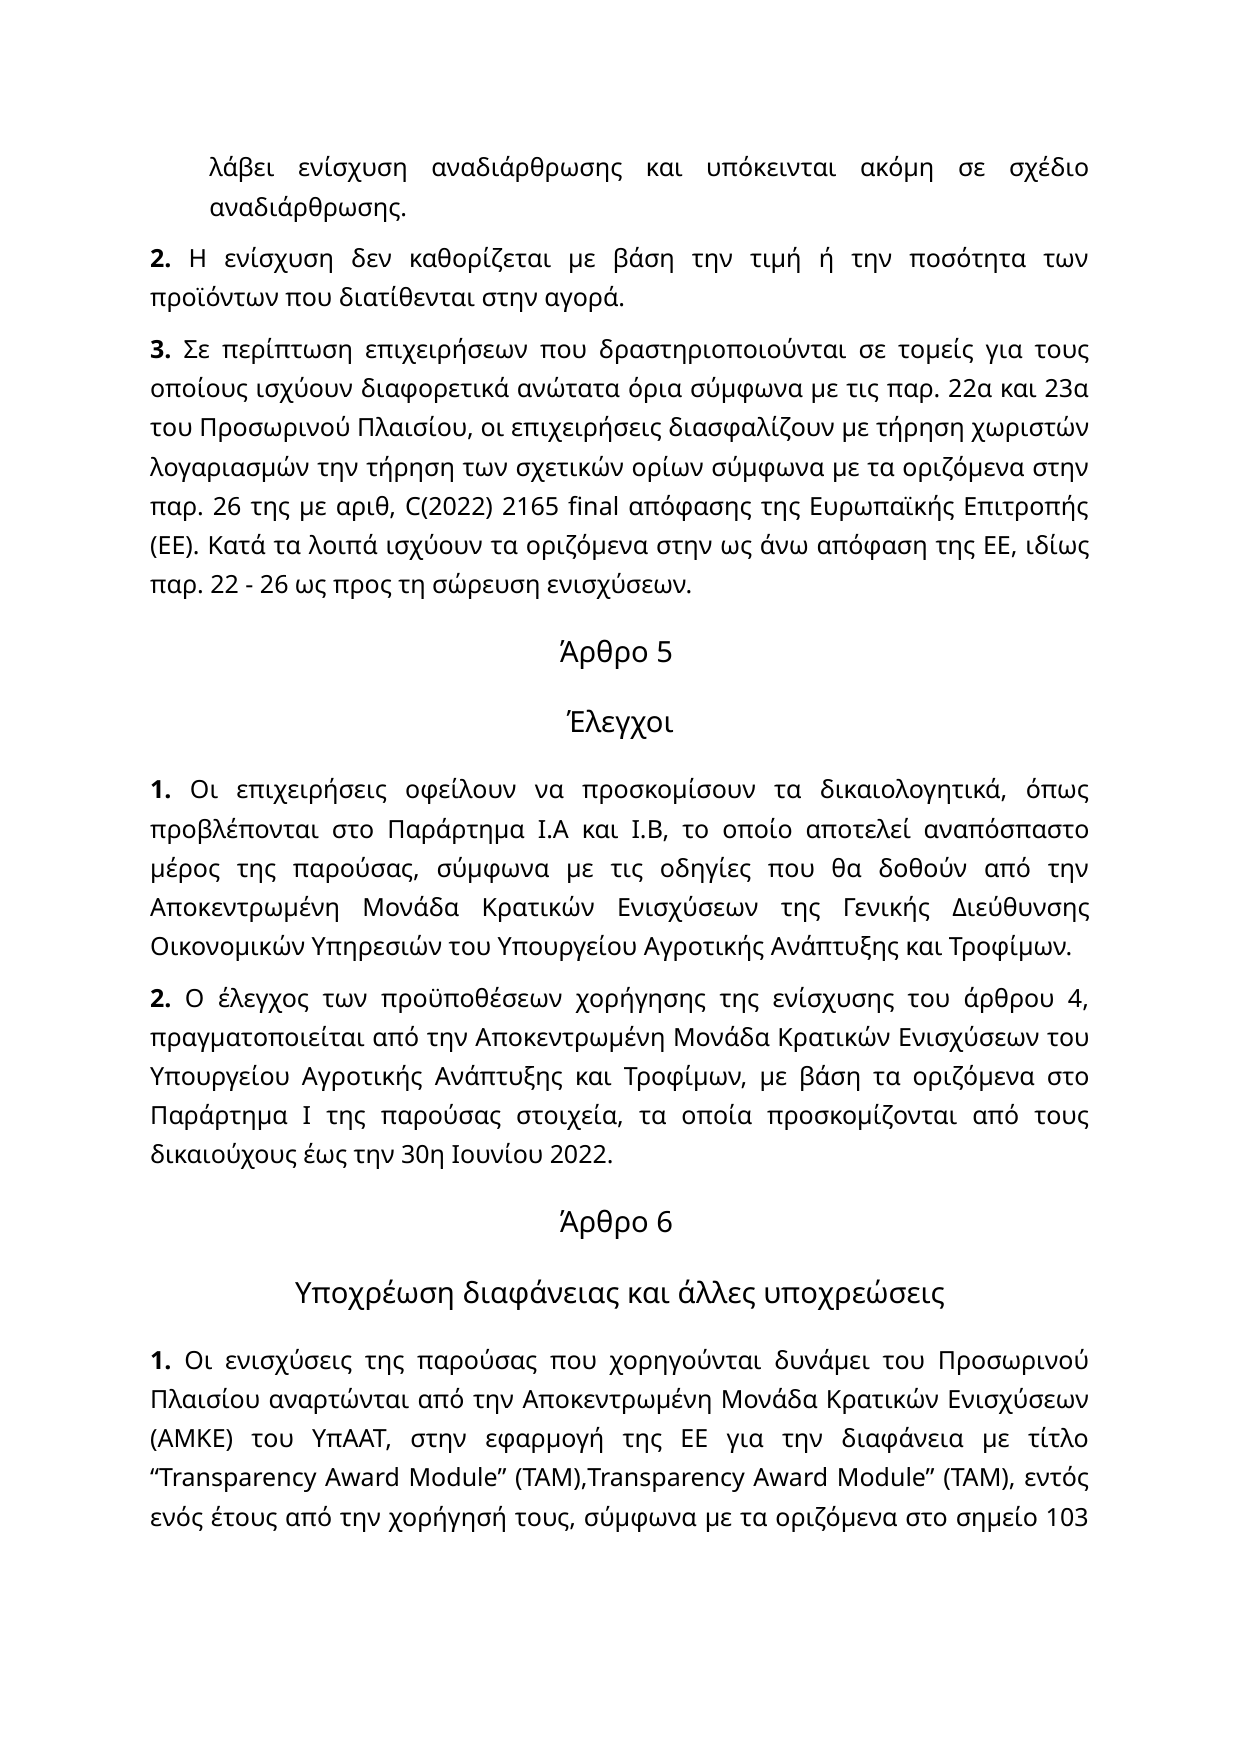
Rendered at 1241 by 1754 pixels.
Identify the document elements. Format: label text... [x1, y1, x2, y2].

text 3. Σε περίπτωση επιχειρήσεων που δραστηριοποιούνται σε τομείς για τους οποίους ισχύουν διαφορετικά ανώτατα όρια σύμφωνα με τις παρ. 22α και 23α του Προσωρινού Πλαισίου, οι επιχειρήσεις διασφαλίζουν με τήρηση χωριστών λογαριασμών την τήρηση των σχετικών ορίων σύμφωνα με τα οριζόμενα στην παρ. 26 της με αριθ, C(2022) 2165 final απόφασης της Ευρωπαϊκής Επιτροπής (ΕΕ). Κατά τα λοιπά ισχύουν τα οριζόμενα στην ως άνω απόφαση της ΕΕ, ιδίως παρ. 22 - 26 ως προς τη σώρευση ενισχύσεων. [150, 332, 1090, 601]
subtitle Άρθρο 5 [150, 631, 1090, 671]
subtitle Υποχρέωση διαφάνειας και άλλες υποχρεώσεις [150, 1272, 1090, 1312]
text 1. Οι επιχειρήσεις οφείλουν να προσκομίσουν τα δικαιολογητικά, όπως προβλέπονται στο Παράρτημα Ι.Α και Ι.Β, το οποίο αποτελεί αναπόσπαστο μέρος της παρούσας, σύμφωνα με τις οδηγίες που θα δοθούν από την Αποκεντρωμένη Μονάδα Κρατικών Ενισχύσεων της Γενικής Διεύθυνσης Οικονομικών Υπηρεσιών του Υπουργείου Αγροτικής Ανάπτυξης και Τροφίμων. [150, 772, 1090, 963]
text 1. Οι ενισχύσεις της παρούσας που χορηγούνται δυνάμει του Προσωρινού Πλαισίου αναρτώνται από την Αποκεντρωμένη Μονάδα Κρατικών Ενισχύσεων (ΑΜΚΕ) του ΥπΑΑΤ, στην εφαρμογή της ΕΕ για την διαφάνεια με τίτλο “Transparency Award Module” (ΤΑΜ),Transparency Award Module” (ΤΑΜ), εντός ενός έτους από την χορήγησή τους, σύμφωνα με τα οριζόμενα στο σημείο 103 [150, 1342, 1090, 1533]
text 2. Ο έλεγχος των προϋποθέσεων χορήγησης της ενίσχυσης του άρθρου 4, πραγματοποιείται από την Αποκεντρωμένη Μονάδα Κρατικών Ενισχύσεων του Υπουργείου Αγροτικής Ανάπτυξης και Τροφίμων, με βάση τα οριζόμενα στο Παράρτημα Ι της παρούσας στοιχεία, τα οποία προσκομίζονται από τους δικαιούχους έως την 30η Ιουνίου 2022. [150, 980, 1090, 1171]
text 2. Η ενίσχυση δεν καθορίζεται με βάση την τιμή ή την ποσότητα των προϊόντων που διατίθενται στην αγορά. [150, 241, 1090, 314]
subtitle Έλεγχοι [150, 701, 1090, 741]
list λάβει ενίσχυση αναδιάρθρωσης και υπόκεινται ακόμη σε σχέδιο αναδιάρθρωσης. [150, 150, 1090, 223]
subtitle Άρθρο 6 [150, 1201, 1090, 1241]
